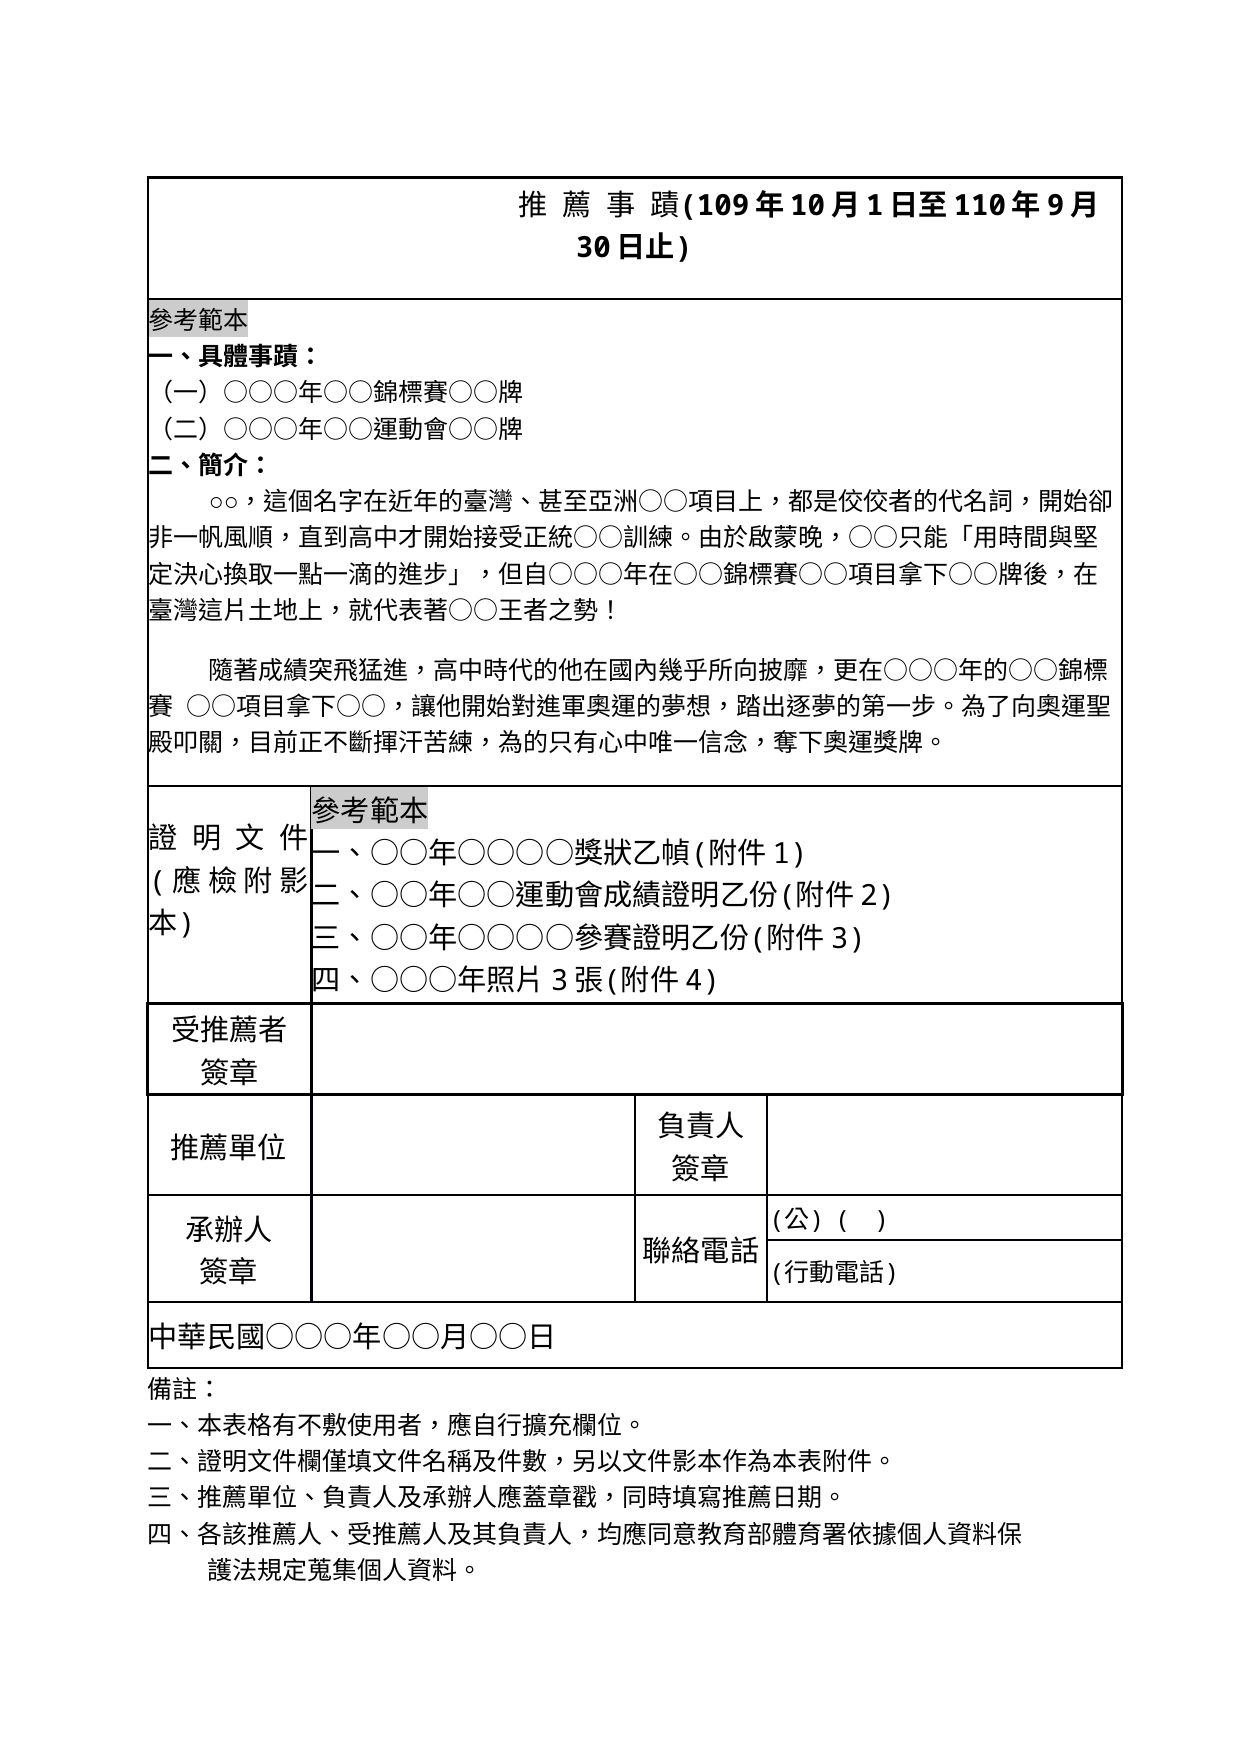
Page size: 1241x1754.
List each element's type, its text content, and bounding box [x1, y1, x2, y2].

table_cell 負責人 簽章 [636, 1096, 766, 1194]
text 一、本表格有不敷使用者，應自行擴充欄位。 [148, 1405, 1122, 1442]
table_cell 承辦人 簽章 [149, 1196, 310, 1301]
table_cell 受推薦者 簽章 [149, 1005, 310, 1093]
text 四、各該推薦人、受推薦人及其負責人，均應同意教育部體育署依據個人資料保 [148, 1514, 1122, 1550]
table_cell [313, 1005, 1121, 1093]
table_cell 參考範本 一、○○年○○○○獎狀乙幀(附件1) 二、○○年○○運動會成績證明乙份(附件2) 三、○○年○○○○參賽證明乙份(附件3) 四、○○○年照片3張(附件4) [313, 787, 1121, 1002]
text 三、推薦單位、負責人及承辦人應蓋章戳，同時填寫推薦日期。 [148, 1478, 1122, 1514]
text 二、證明文件欄僅填文件名稱及件數，另以文件影本作為本表附件。 [148, 1442, 1122, 1478]
text 護法規定蒐集個人資料。 [148, 1550, 1122, 1587]
table_cell (行動電話) [768, 1241, 1121, 1301]
table_cell 證明文件(應檢附影本) [149, 787, 310, 1002]
table_cell 推薦單位 [149, 1096, 310, 1194]
table_cell [768, 1096, 1121, 1194]
table_header 推 薦 事 蹟(109年10月1日至110年9月30日止) [149, 179, 1121, 298]
table_cell 中華民國○○○年○○月○○日 [149, 1303, 1121, 1367]
text 備註： [148, 1369, 1122, 1405]
table_cell 參考範本 一、具體事蹟： （一）○○○年○○錦標賽○○牌 （二）○○○年○○運動會○○牌 二、簡介： ○○，這個名字在近年的臺灣、甚至亞洲○○項目上，都是佼佼者的代名詞，開始卻非一帆風順，直到高中才開始接受正統○○訓練。由於啟蒙晚，○○只能「用時間與堅定決心換取一點一滴的進步」，但自○○○年在○○錦標賽○○項目拿下○○牌後，在臺灣這片土地上，就代表著○○王者之勢！ 隨著成績突飛猛進，高中時代的他在國內幾乎所向披靡，更在○○○年的○○錦標賽 ○○項目拿下○○，讓他開始對進軍奧運的夢想，踏出逐夢的第一步。為了向奧運聖殿叩關，目前正不斷揮汗苦練，為的只有心中唯一信念，奪下奧運獎牌。 [149, 300, 1121, 785]
table_cell (公) ( ) [768, 1196, 1121, 1238]
table_cell [313, 1196, 634, 1301]
table_cell [313, 1096, 634, 1194]
table_cell 聯絡電話 [636, 1196, 766, 1301]
